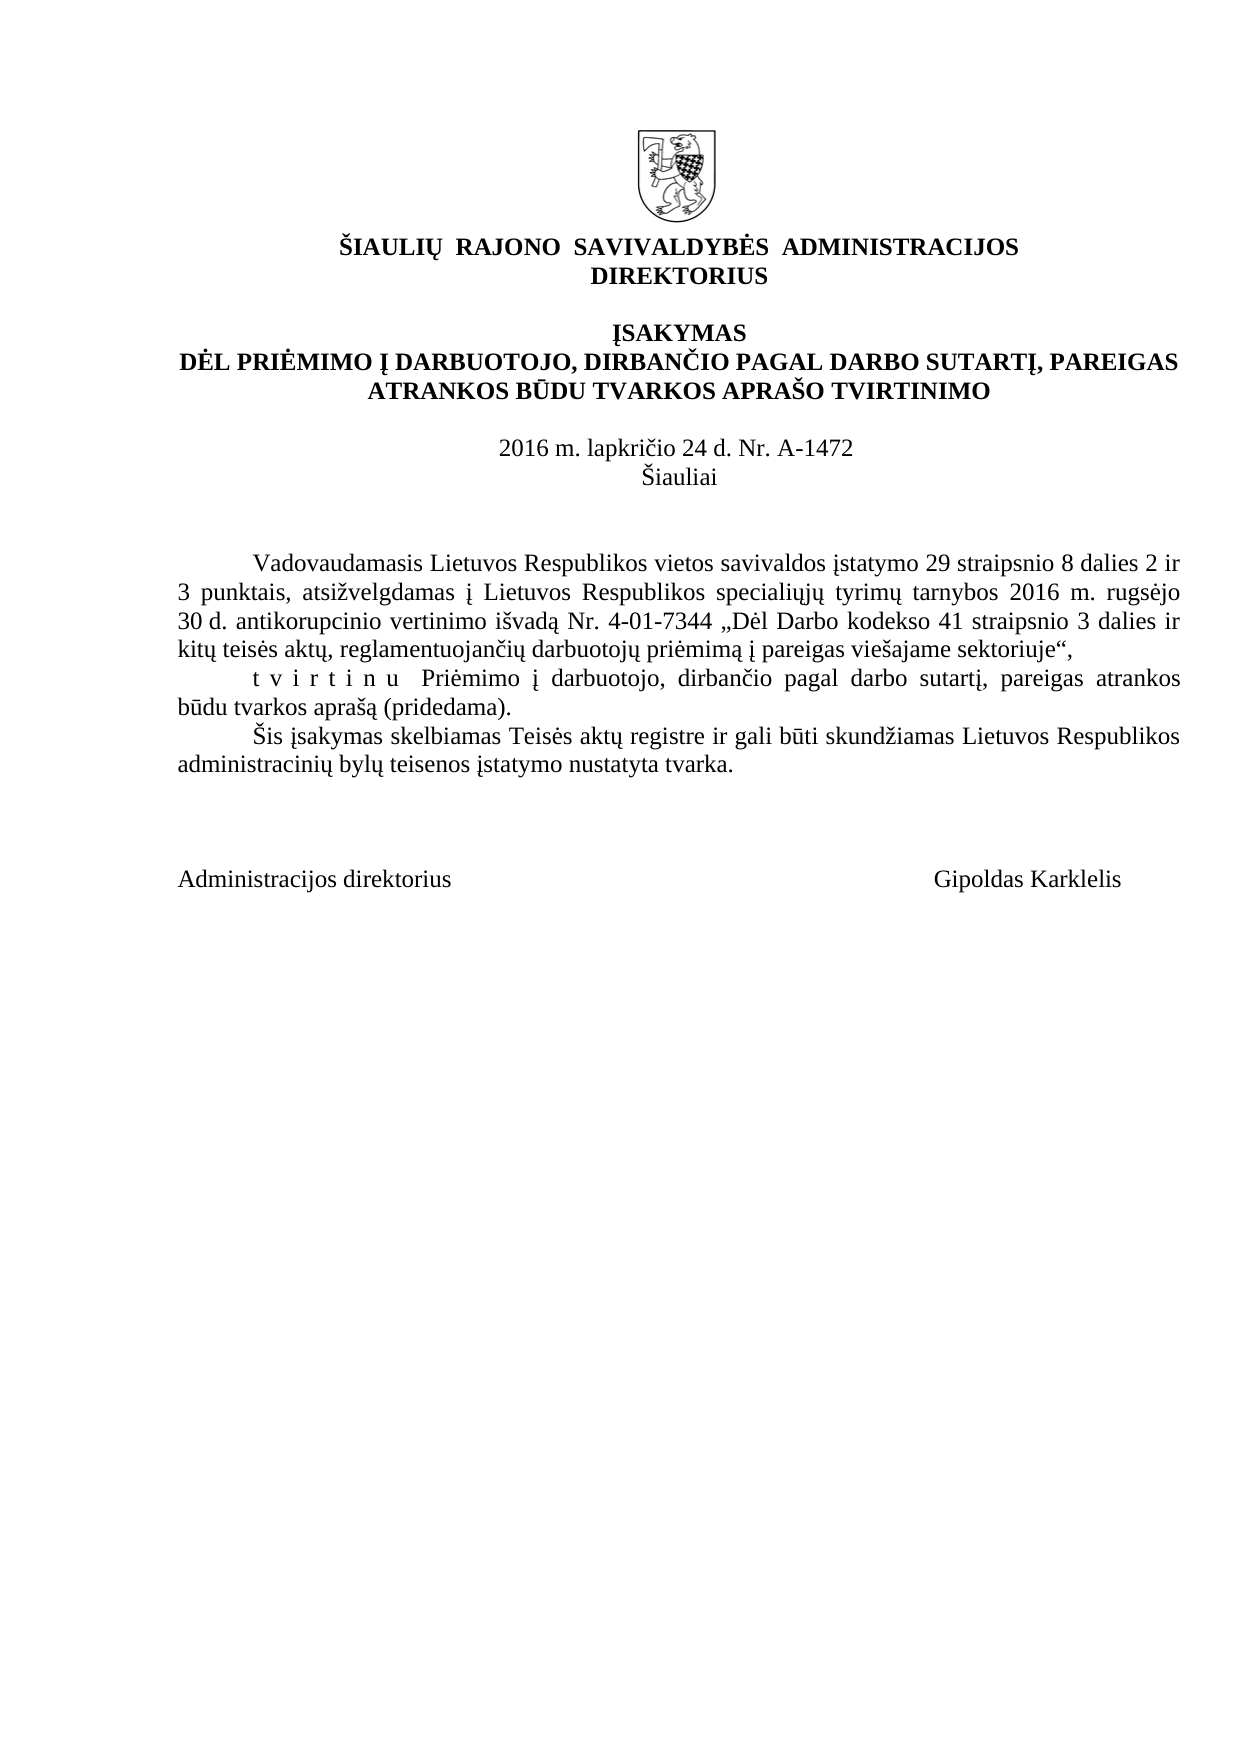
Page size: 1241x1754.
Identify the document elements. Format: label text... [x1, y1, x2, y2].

text Administracijos direktorius Gipoldas Karklelis [177, 864, 1181, 893]
text 2016 m. lapkričio 24 d. Nr. A-1472 [177, 433, 1181, 462]
text ĮSAKYMAS [177, 318, 1181, 347]
text DIREKTORIUS [177, 261, 1181, 289]
text Šis įsakymas skelbiamas Teisės aktų registre ir gali būti skundžiamas Lietuvos Respublikos administracinių bylų teisenos įstatymo nustatyta tvarka. [177, 721, 1181, 778]
text Šiauliai [177, 462, 1181, 491]
text DĖL PRIĖMIMO Į DARBUOTOJO, DIRBANČIO PAGAL DARBO SUTARTĮ, PAREIGAS ATRANKOS BŪDU TVARKOS APRAŠO TVIRTINIMO [177, 347, 1181, 404]
text ŠIAULIŲ RAJONO SAVIVALDYBĖS ADMINISTRACIJOS [177, 232, 1181, 261]
text tvirtinu Priėmimo į darbuotojo, dirbančio pagal darbo sutartį, pareigas atrankos būdu tvarkos aprašą (pridedama). [177, 663, 1181, 721]
text Vadovaudamasis Lietuvos Respublikos vietos savivaldos įstatymo 29 straipsnio 8 dalies 2 ir 3 punktais, atsižvelgdamas į Lietuvos Respublikos specialiųjų tyrimų tarnybos 2016 m. rugsėjo 30 d. antikorupcinio vertinimo išvadą Nr. 4-01-7344 „Dėl Darbo kodekso 41 straipsnio 3 dalies ir kitų teisės aktų, reglamentuojančių darbuotojų priėmimą į pareigas viešajame sektoriuje“, [177, 548, 1181, 663]
